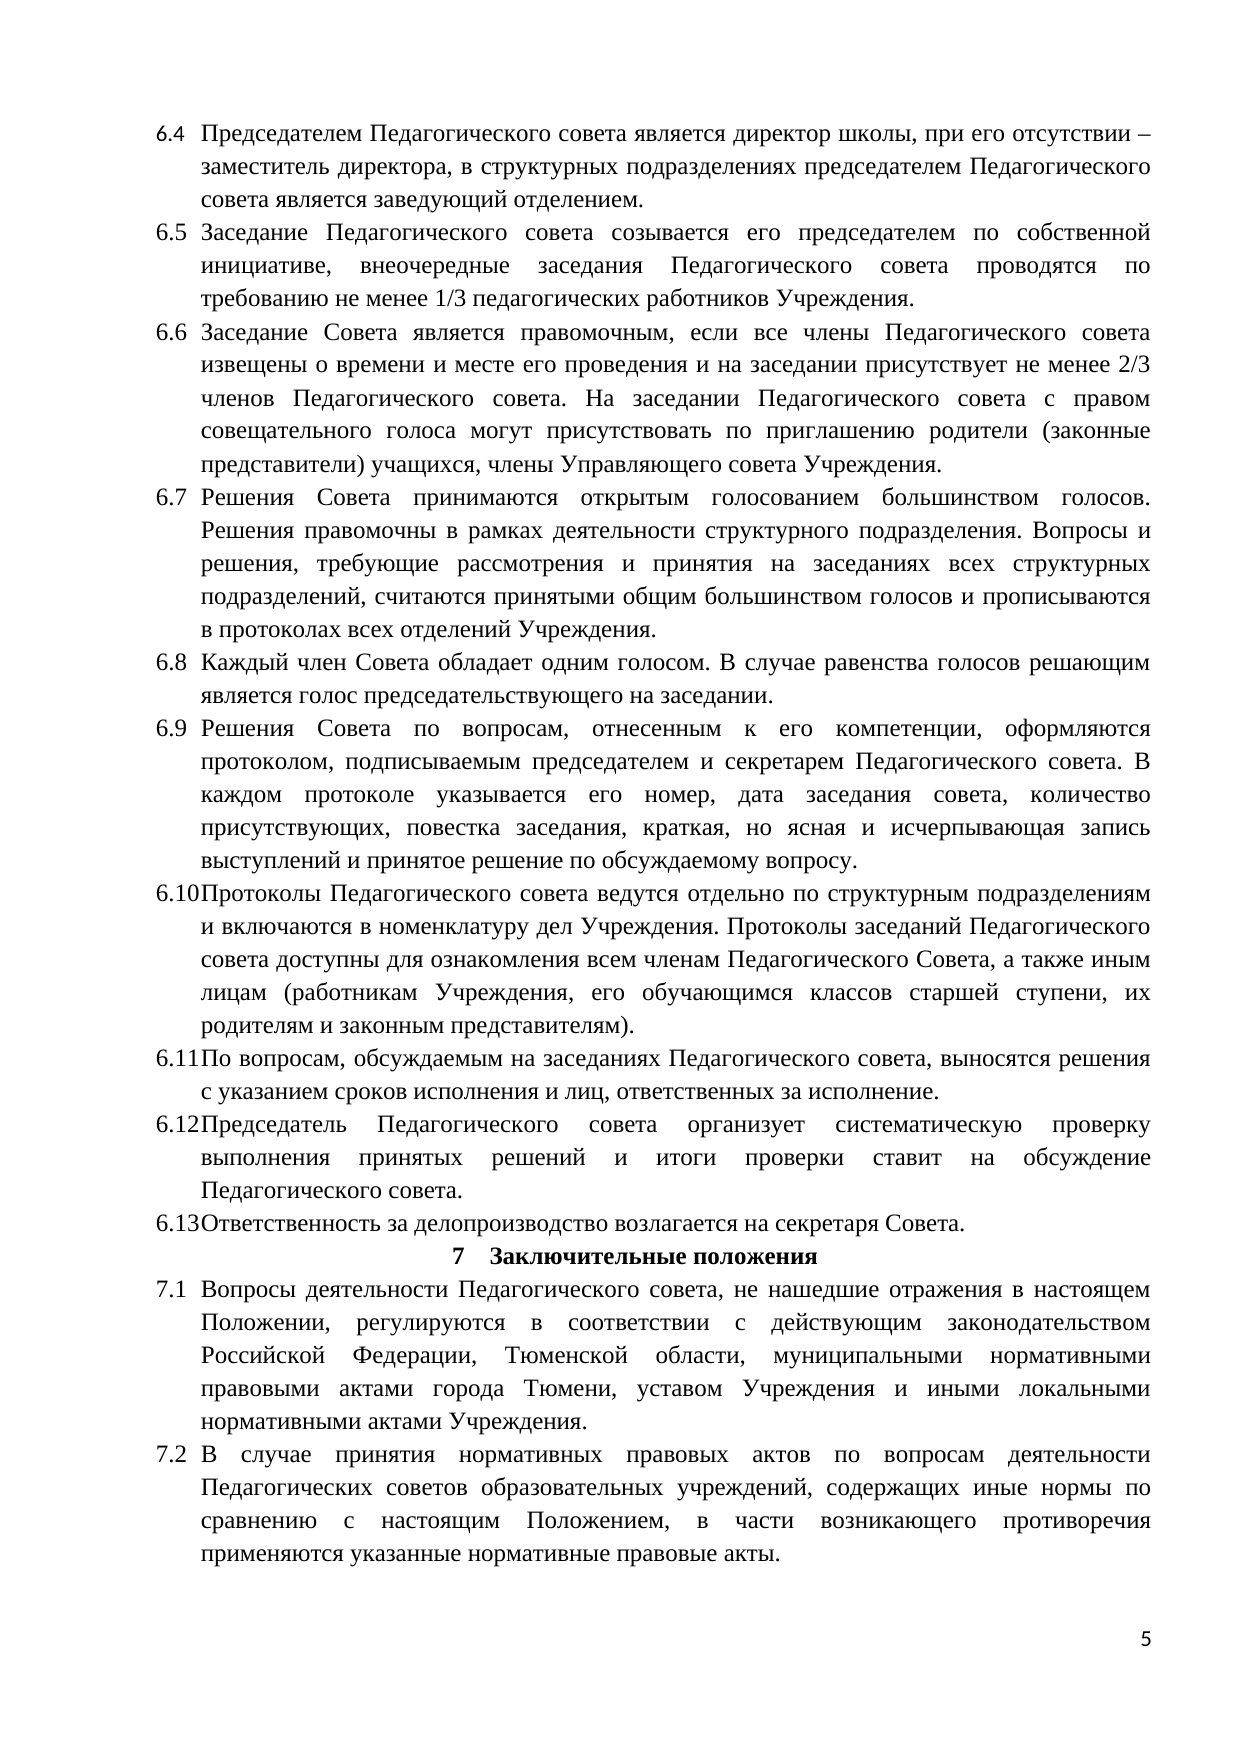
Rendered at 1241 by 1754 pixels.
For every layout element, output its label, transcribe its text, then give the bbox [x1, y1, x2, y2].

list Председателем Педагогического совета является директор школы, при его отсутствии – заместитель директора, в структурных подразделениях председателем Педагогического совета является заведующий отделением. [156, 118, 1152, 213]
list Заключительные положения [118, 1241, 1152, 1270]
list Заседание Совета является правомочным, если все члены Педагогического совета извещены о времени и месте его проведения и на заседании присутствует не менее 2/3 членов Педагогического совета. На заседании Педагогического совета с правом совещательного голоса могут присутствовать по приглашению родители (законные представители) учащихся, члены Управляющего совета Учреждения. [156, 317, 1152, 477]
list В случае принятия нормативных правовых актов по вопросам деятельности Педагогических советов образовательных учреждений, содержащих иные нормы по сравнению с настоящим Положением, в части возникающего противоречия применяются указанные нормативные правовые акты. [156, 1439, 1152, 1567]
list Заседание Педагогического совета созывается его председателем по собственной инициативе, внеочередные заседания Педагогического совета проводятся по требованию не менее 1/3 педагогических работников Учреждения. [156, 217, 1152, 312]
list Решения Совета принимаются открытым голосованием большинством голосов. Решения правомочны в рамках деятельности структурного подразделения. Вопросы и решения, требующие рассмотрения и принятия на заседаниях всех структурных подразделений, считаются принятыми общим большинством голосов и прописываются в протоколах всех отделений Учреждения. [156, 482, 1152, 642]
list Протоколы Педагогического совета ведутся отдельно по структурным подразделениям и включаются в номенклатуру дел Учреждения. Протоколы заседаний Педагогического совета доступны для ознакомления всем членам Педагогического Совета, а также иным лицам (работникам Учреждения, его обучающимся классов старшей ступени, их родителям и законным представителям). [156, 878, 1152, 1039]
list Ответственность за делопроизводство возлагается на секретаря Совета. [156, 1208, 1152, 1237]
list Решения Совета по вопросам, отнесенным к его компетенции, оформляются протоколом, подписываемым председателем и секретарем Педагогического совета. В каждом протоколе указывается его номер, дата заседания совета, количество присутствующих, повестка заседания, краткая, но ясная и исчерпывающая запись выступлений и принятое решение по обсуждаемому вопросу. [156, 713, 1152, 874]
list По вопросам, обсуждаемым на заседаниях Педагогического совета, выносятся решения с указанием сроков исполнения и лиц, ответственных за исполнение. [156, 1043, 1152, 1105]
list Вопросы деятельности Педагогического совета, не нашедшие отражения в настоящем Положении, регулируются в соответствии с действующим законодательством Российской Федерации, Тюменской области, муниципальными нормативными правовыми актами города Тюмени, уставом Учреждения и иными локальными нормативными актами Учреждения. [156, 1274, 1152, 1435]
list Председатель Педагогического совета организует систематическую проверку выполнения принятых решений и итоги проверки ставит на обсуждение Педагогического совета. [156, 1109, 1152, 1204]
list Каждый член Совета обладает одним голосом. В случае равенства голосов решающим является голос председательствующего на заседании. [156, 647, 1152, 708]
